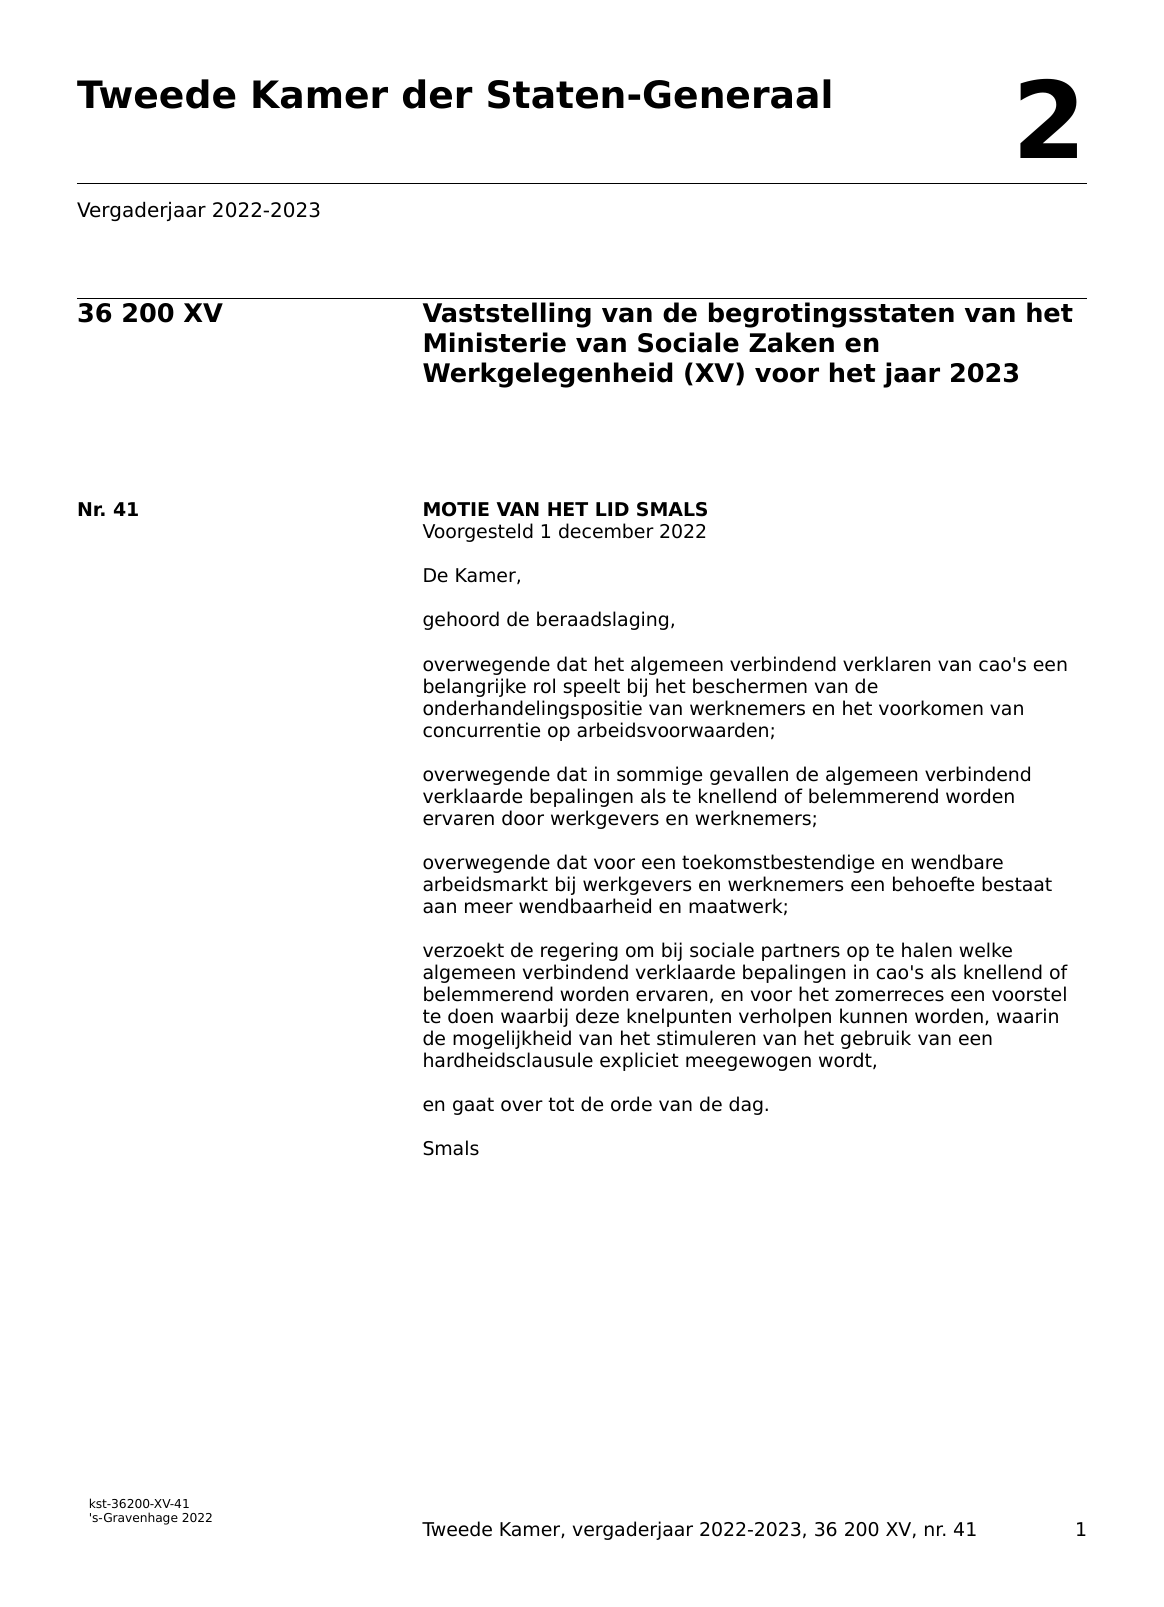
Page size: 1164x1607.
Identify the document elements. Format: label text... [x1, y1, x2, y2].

text Smals [422, 1138, 1087, 1160]
subtitle Nr. 41 MOTIE VAN HET LID SMALS [77, 499, 1087, 521]
subtitle 36 200 XV Vaststelling van de begrotingsstaten van het Ministerie van Sociale Zaken en Werkgelegenheid (XV) voor het jaar 2023 [77, 299, 1087, 388]
text overwegende dat het algemeen verbindend verklaren van cao's een belangrijke rol speelt bij het beschermen van de onderhandelingspositie van werknemers en het voorkomen van concurrentie op arbeidsvoorwaarden; [422, 653, 1087, 741]
table_header Tweede Kamer der Staten-Generaal [77, 59, 886, 183]
text verzoekt de regering om bij sociale partners op te halen welke algemeen verbindend verklaarde bepalingen in cao's als knellend of belemmerend worden ervaren, en voor het zomerreces een voorstel te doen waarbij deze knelpunten verholpen kunnen worden, waarin de mogelijkheid van het stimuleren van het gebruik van een hardheidsclausule expliciet meegewogen wordt, [422, 940, 1087, 1072]
table_header 2 [886, 59, 1087, 183]
text gehoord de beraadslaging, [422, 609, 1087, 631]
text kst-36200-XV-41 [88, 1497, 323, 1511]
text en gaat over tot de orde van de dag. [422, 1094, 1087, 1116]
text Voorgesteld 1 december 2022 [422, 521, 1087, 543]
text overwegende dat voor een toekomstbestendige en wendbare arbeidsmarkt bij werkgevers en werknemers een behoefte bestaat aan meer wendbaarheid en maatwerk; [422, 852, 1087, 918]
table_cell Vergaderjaar 2022-2023 [77, 184, 1087, 298]
text De Kamer, [422, 565, 1087, 587]
text 's-Gravenhage 2022 [88, 1511, 323, 1525]
text overwegende dat in sommige gevallen de algemeen verbindend verklaarde bepalingen als te knellend of belemmerend worden ervaren door werkgevers en werknemers; [422, 764, 1087, 829]
